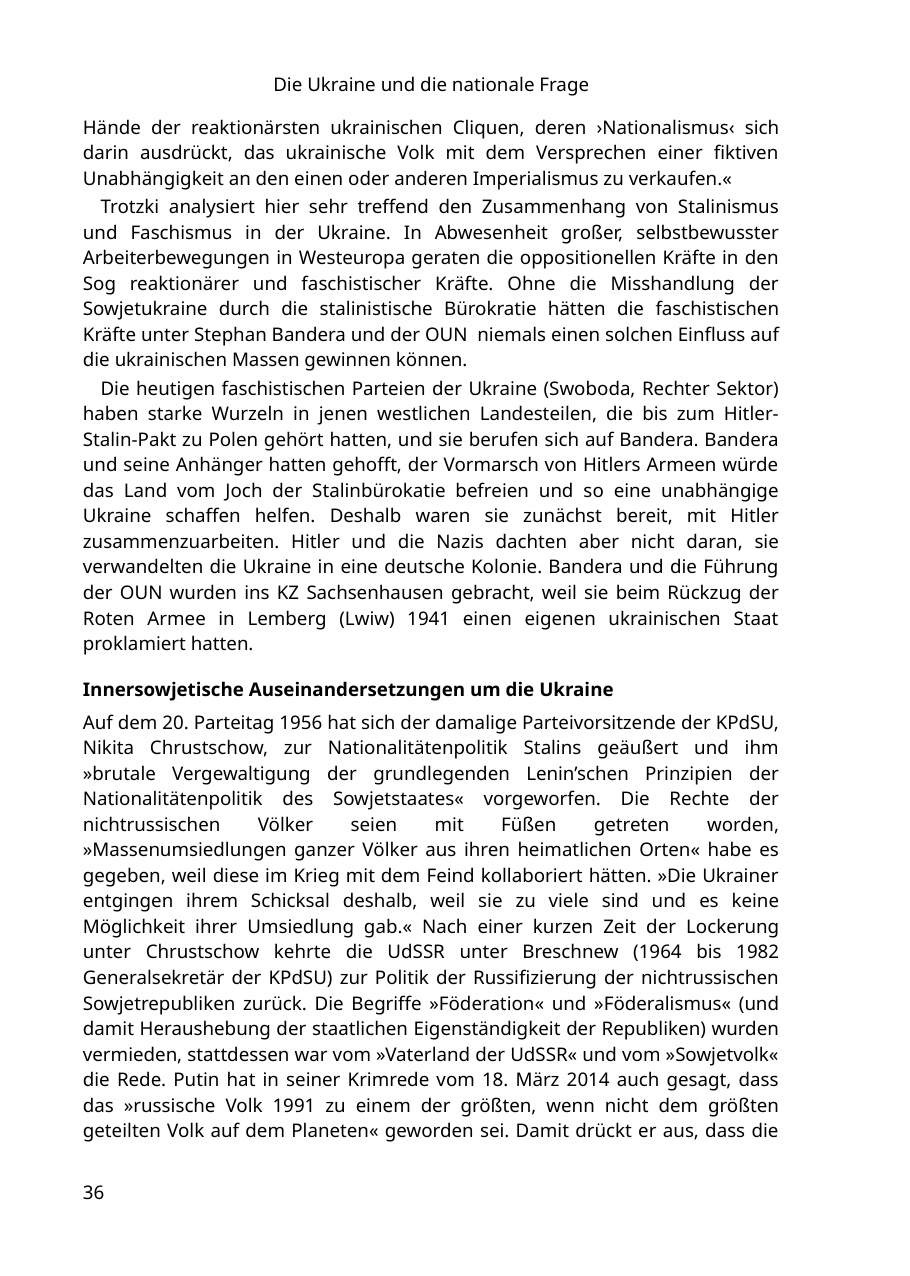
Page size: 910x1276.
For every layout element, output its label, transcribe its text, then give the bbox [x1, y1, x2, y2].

text Auf dem 20. Parteitag 1956 hat sich der damalige Parteivorsitzende der KPdSU, Nikita Chrustschow, zur Nationalitätenpolitik Stalins geäußert und ihm »brutale Vergewaltigung der grundlegenden Lenin’schen Prinzipien der Nationalitätenpolitik des Sowjetstaates« vorgeworfen. Die Rechte der nichtrussischen Völker seien mit Füßen getreten worden, »Massenumsiedlungen ganzer Völker aus ihren heimatlichen Orten« habe es gegeben, weil diese im Krieg mit dem Feind kollaboriert hätten. »Die Ukrainer entgingen ihrem Schicksal deshalb, weil sie zu viele sind und es keine Möglichkeit ihrer Umsiedlung gab.« Nach einer kurzen Zeit der Lockerung unter Chrustschow kehrte die UdSSR unter Breschnew (1964 bis 1982 Generalsekretär der KPdSU) zur Politik der Russifizierung der nichtrussischen Sowjetrepubliken zurück. Die Begriffe »Föderation« und »Föderalismus« (und damit Heraushebung der staatlichen Eigenständigkeit der Republiken) wurden vermieden, stattdessen war vom »Vaterland der UdSSR« und vom »Sowjetvolk« die Rede. Putin hat in seiner Krimrede vom 18. März 2014 auch gesagt, dass das »russische Volk 1991 zu einem der größten, wenn nicht dem größten geteilten Volk auf dem Planeten« geworden sei. Damit drückt er aus, dass die [83, 709, 779, 1143]
text Hände der reaktionärsten ukrainischen Cliquen, deren ›Nationalismus‹ sich darin ausdrückt, das ukrainische Volk mit dem Versprechen einer fiktiven Unabhängigkeit an den einen oder anderen Imperialismus zu verkaufen.« [83, 114, 779, 191]
text Die heutigen faschistischen Parteien der Ukraine (Swoboda, Rechter Sektor) haben starke Wurzeln in jenen westlichen Landesteilen, die bis zum Hitler-Stalin-Pakt zu Polen gehört hatten, und sie berufen sich auf Bandera. Bandera und seine Anhänger hatten gehofft, der Vormarsch von Hitlers Armeen würde das Land vom Joch der Stalinbürokatie befreien und so eine unabhängige Ukraine schaffen helfen. Deshalb waren sie zunächst bereit, mit Hitler zusammenzuarbeiten. Hitler und die Nazis dachten aber nicht daran, sie verwandelten die Ukraine in eine deutsche Kolonie. Bandera und die Führung der OUN wurden ins KZ Sachsenhausen gebracht, weil sie beim Rückzug der Roten Armee in Lemberg (Lwiw) 1941 einen eigenen ukrainischen Staat proklamiert hatten. [83, 375, 779, 656]
text Innersowjetische Auseinandersetzungen um die Ukraine [83, 676, 779, 702]
text Trotzki analysiert hier sehr treffend den Zusammenhang von Stalinismus und Faschismus in der Ukraine. In Abwesenheit großer, selbstbewusster Arbeiterbewegungen in Westeuropa geraten die oppositionellen Kräfte in den Sog reaktionärer und faschistischer Kräfte. Ohne die Misshandlung der Sowjetukraine durch die stalinistische Bürokratie hätten die faschistischen Kräfte unter Stephan Bandera und der OUN niemals einen solchen Einfluss auf die ukrainischen Massen gewinnen können. [83, 193, 779, 372]
